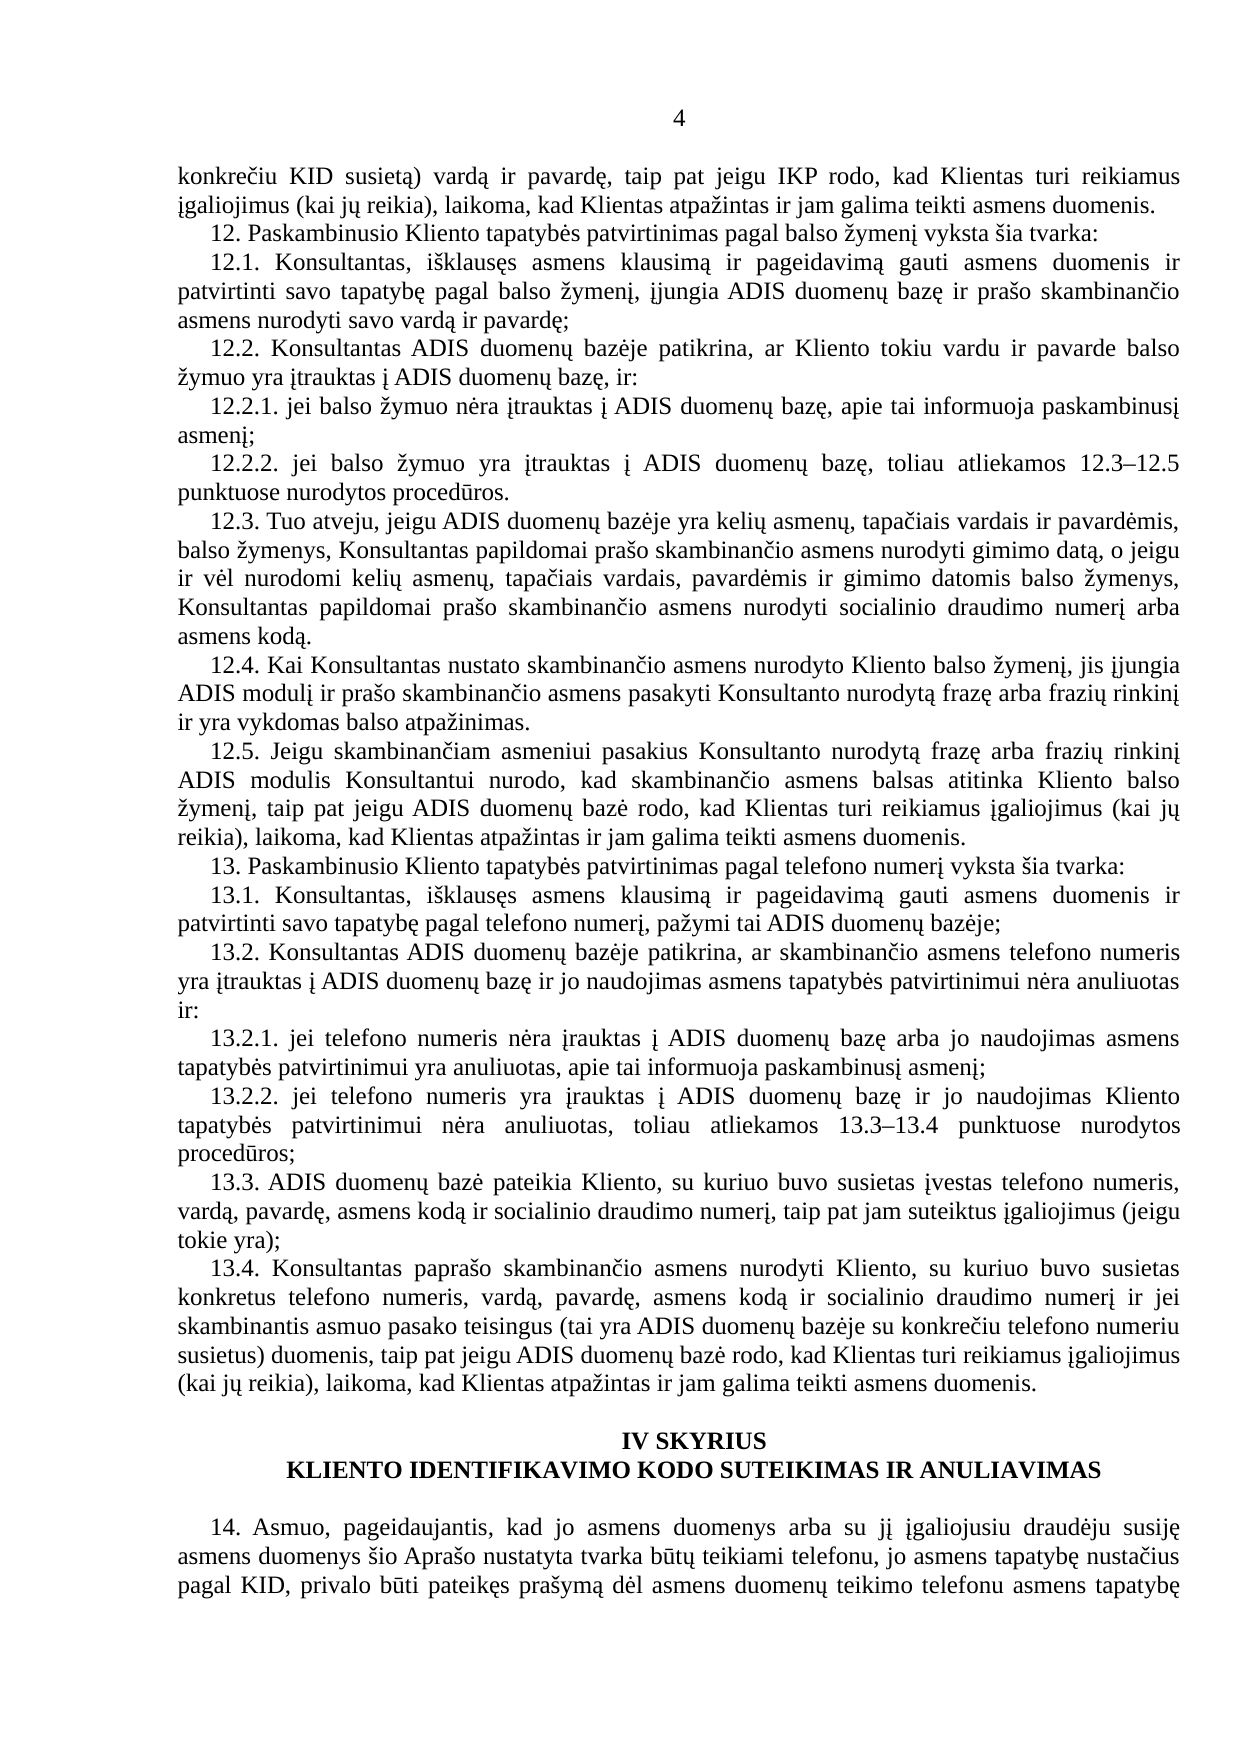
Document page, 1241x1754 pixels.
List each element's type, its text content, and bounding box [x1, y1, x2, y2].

text 13.2.2. jei telefono numeris yra įrauktas į ADIS duomenų bazę ir jo naudojimas Kliento tapatybės patvirtinimui nėra anuliuotas, toliau atliekamos 13.3–13.4 punktuose nurodytos procedūros; [177, 1081, 1181, 1167]
text 13. Paskambinusio Kliento tapatybės patvirtinimas pagal telefono numerį vyksta šia tvarka: [177, 851, 1181, 880]
text 13.1. Konsultantas, išklausęs asmens klausimą ir pageidavimą gauti asmens duomenis ir patvirtinti savo tapatybę pagal telefono numerį, pažymi tai ADIS duomenų bazėje; [177, 880, 1181, 937]
text 12. Paskambinusio Kliento tapatybės patvirtinimas pagal balso žymenį vyksta šia tvarka: [177, 218, 1181, 247]
text 13.4. Konsultantas paprašo skambinančio asmens nurodyti Kliento, su kuriuo buvo susietas konkretus telefono numeris, vardą, pavardę, asmens kodą ir socialinio draudimo numerį ir jei skambinantis asmuo pasako teisingus (tai yra ADIS duomenų bazėje su konkrečiu telefono numeriu susietus) duomenis, taip pat jeigu ADIS duomenų bazė rodo, kad Klientas turi reikiamus įgaliojimus (kai jų reikia), laikoma, kad Klientas atpažintas ir jam galima teikti asmens duomenis. [177, 1253, 1181, 1397]
text 13.2. Konsultantas ADIS duomenų bazėje patikrina, ar skambinančio asmens telefono numeris yra įtrauktas į ADIS duomenų bazę ir jo naudojimas asmens tapatybės patvirtinimui nėra anuliuotas ir: [177, 937, 1181, 1023]
text 12.5. Jeigu skambinančiam asmeniui pasakius Konsultanto nurodytą frazę arba frazių rinkinį ADIS modulis Konsultantui nurodo, kad skambinančio asmens balsas atitinka Kliento balso žymenį, taip pat jeigu ADIS duomenų bazė rodo, kad Klientas turi reikiamus įgaliojimus (kai jų reikia), laikoma, kad Klientas atpažintas ir jam galima teikti asmens duomenis. [177, 736, 1181, 851]
text 12.2.1. jei balso žymuo nėra įtrauktas į ADIS duomenų bazę, apie tai informuoja paskambinusį asmenį; [177, 391, 1181, 448]
text KLIENTO IDENTIFIKAVIMO KODO SUTEIKIMAS IR ANULIAVIMAS [177, 1455, 1181, 1483]
text 12.4. Kai Konsultantas nustato skambinančio asmens nurodyto Kliento balso žymenį, jis įjungia ADIS modulį ir prašo skambinančio asmens pasakyti Konsultanto nurodytą frazę arba frazių rinkinį ir yra vykdomas balso atpažinimas. [177, 650, 1181, 736]
text 12.2. Konsultantas ADIS duomenų bazėje patikrina, ar Kliento tokiu vardu ir pavarde balso žymuo yra įtrauktas į ADIS duomenų bazę, ir: [177, 333, 1181, 391]
text 12.1. Konsultantas, išklausęs asmens klausimą ir pageidavimą gauti asmens duomenis ir patvirtinti savo tapatybę pagal balso žymenį, įjungia ADIS duomenų bazę ir prašo skambinančio asmens nurodyti savo vardą ir pavardę; [177, 247, 1181, 333]
text 13.3. ADIS duomenų bazė pateikia Kliento, su kuriuo buvo susietas įvestas telefono numeris, vardą, pavardę, asmens kodą ir socialinio draudimo numerį, taip pat jam suteiktus įgaliojimus (jeigu tokie yra); [177, 1167, 1181, 1253]
text 13.2.1. jei telefono numeris nėra įrauktas į ADIS duomenų bazę arba jo naudojimas asmens tapatybės patvirtinimui yra anuliuotas, apie tai informuoja paskambinusį asmenį; [177, 1023, 1181, 1081]
text 14. Asmuo, pageidaujantis, kad jo asmens duomenys arba su jį įgaliojusiu draudėju susiję asmens duomenys šio Aprašo nustatyta tvarka būtų teikiami telefonu, jo asmens tapatybę nustačius pagal KID, privalo būti pateikęs prašymą dėl asmens duomenų teikimo telefonu asmens tapatybę [177, 1512, 1181, 1598]
text 12.3. Tuo atveju, jeigu ADIS duomenų bazėje yra kelių asmenų, tapačiais vardais ir pavardėmis, balso žymenys, Konsultantas papildomai prašo skambinančio asmens nurodyti gimimo datą, o jeigu ir vėl nurodomi kelių asmenų, tapačiais vardais, pavardėmis ir gimimo datomis balso žymenys, Konsultantas papildomai prašo skambinančio asmens nurodyti socialinio draudimo numerį arba asmens kodą. [177, 506, 1181, 650]
text IV SKYRIUS [177, 1426, 1181, 1455]
text konkrečiu KID susietą) vardą ir pavardę, taip pat jeigu IKP rodo, kad Klientas turi reikiamus įgaliojimus (kai jų reikia), laikoma, kad Klientas atpažintas ir jam galima teikti asmens duomenis. [177, 161, 1181, 218]
text 12.2.2. jei balso žymuo yra įtrauktas į ADIS duomenų bazę, toliau atliekamos 12.3–12.5 punktuose nurodytos procedūros. [177, 448, 1181, 506]
